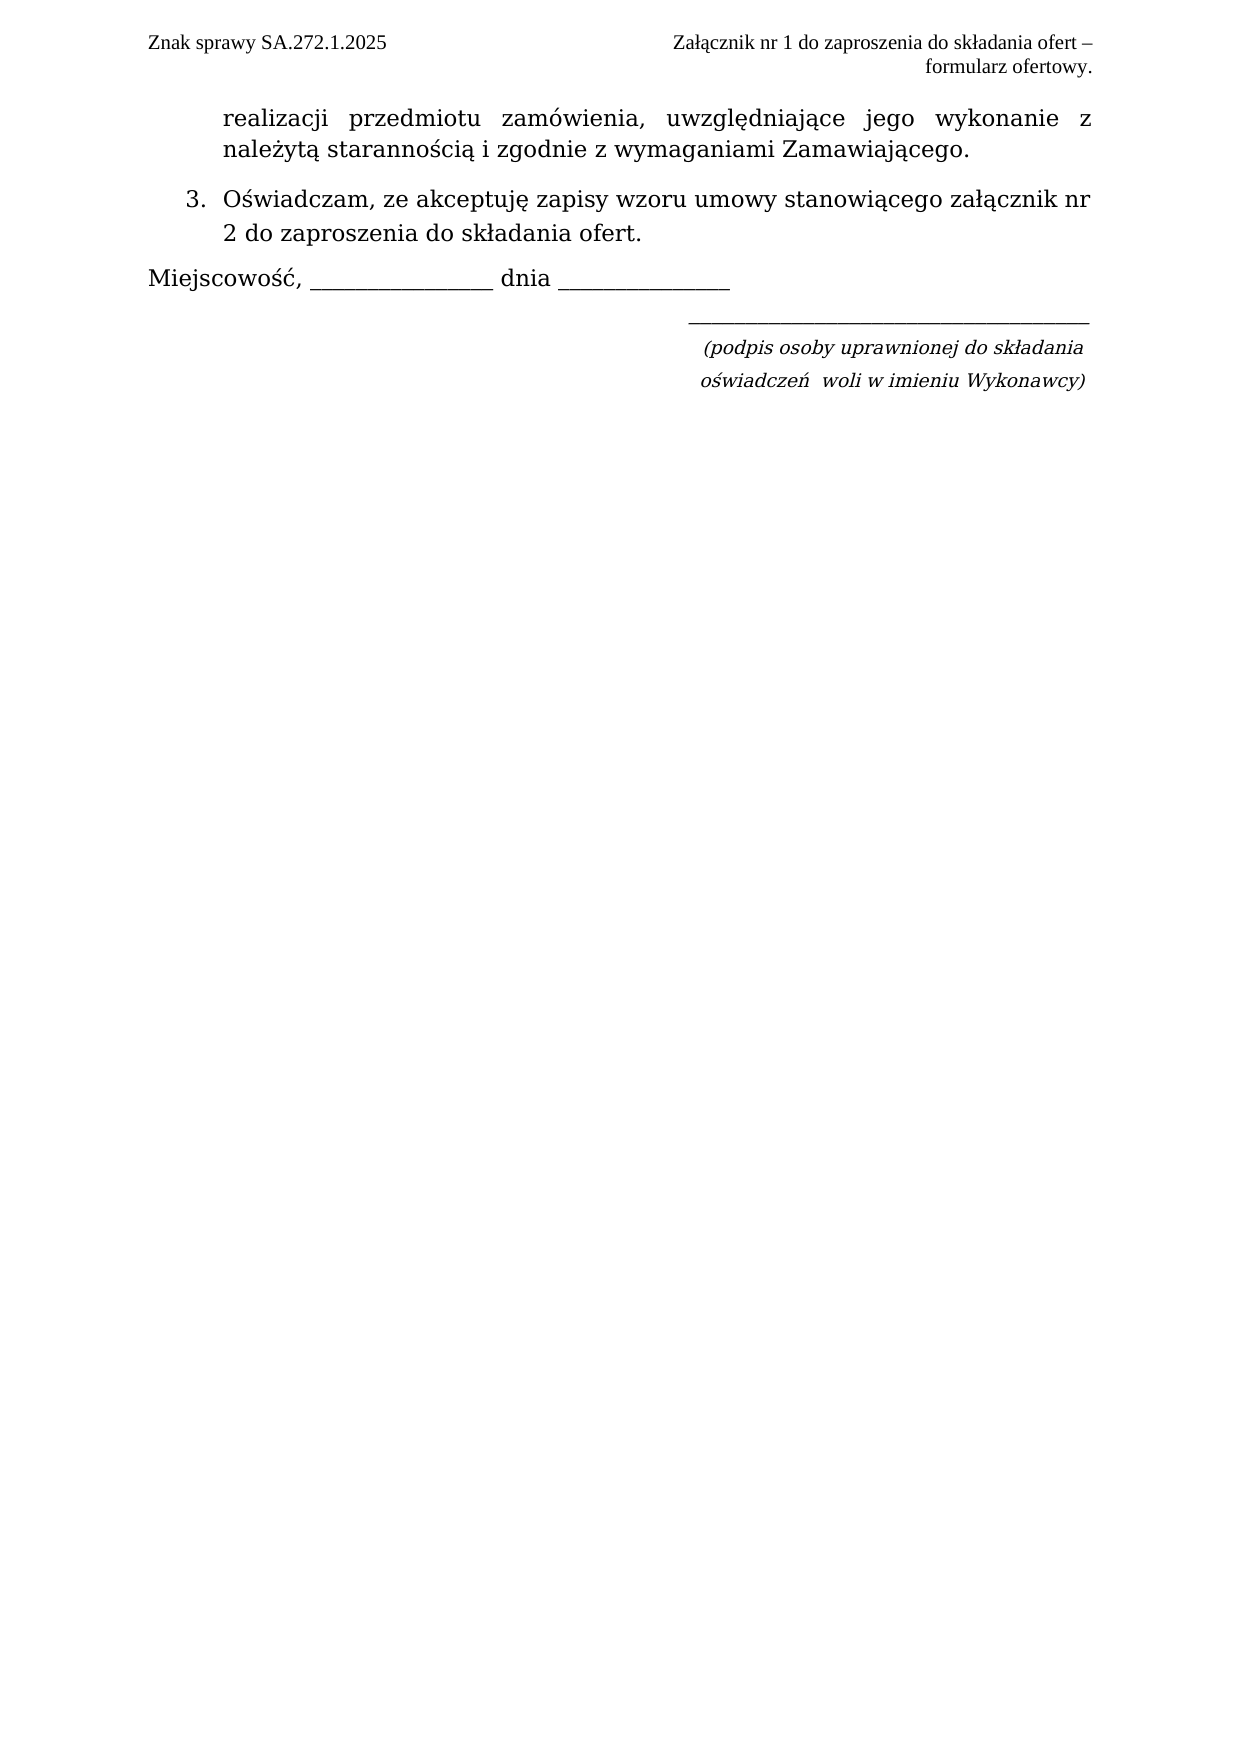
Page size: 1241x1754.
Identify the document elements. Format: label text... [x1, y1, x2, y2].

list realizacji przedmiotu zamówienia, uwzględniające jego wykonanie z należytą starannością i zgodnie z wymaganiami Zamawiającego. [185, 103, 1093, 162]
list Oświadczam, ze akceptuję zapisy wzoru umowy stanowiącego załącznik nr 2 do zaproszenia do składania ofert. [185, 179, 1093, 246]
text Miejscowość, ________________ dnia _______________ ___________________________________ [148, 258, 1093, 325]
text (podpis osoby uprawnionej do składania oświadczeń woli w imieniu Wykonawcy) [694, 325, 1093, 392]
